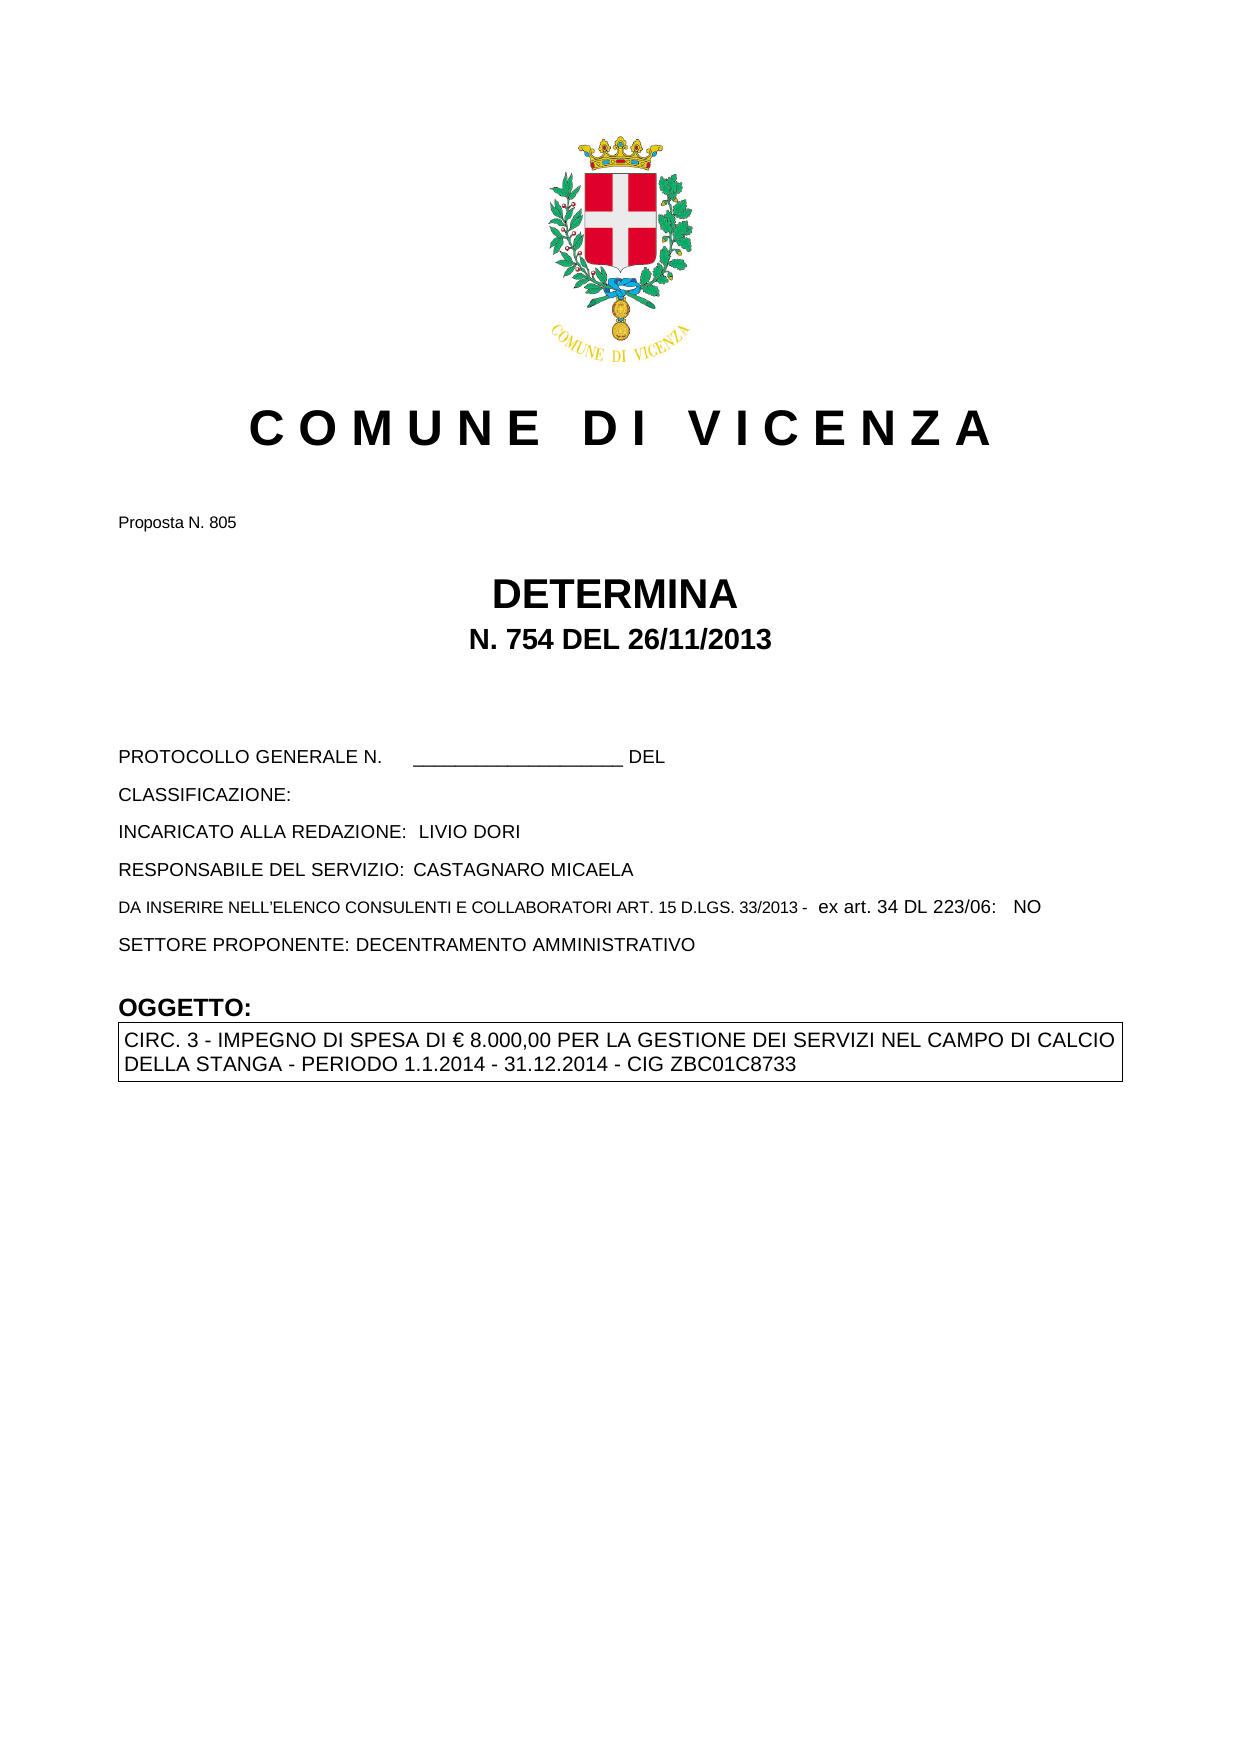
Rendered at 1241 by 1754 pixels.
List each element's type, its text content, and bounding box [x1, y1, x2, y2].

text N. 754 DEL 26/11/2013 [118, 618, 1122, 655]
picture [547, 136, 693, 362]
text DA INSERIRE NELL’ELENCO CONSULENTI E COLLABORATORI ART. 15 D.LGS. 33/2013 - ex art. 34 DL 223/06: NO [118, 880, 1122, 918]
table_header CIRC. 3 - IMPEGNO DI SPESA DI € 8.000,00 PER LA GESTIONE DEI SERVIZI NEL CAMPO DI CALCIO DELLA STANGA - PERIODO 1.1.2014 - 31.12.2014 - CIG ZBC01C8733 [119, 1023, 1122, 1081]
text SETTORE PROPONENTE: DECENTRAMENTO AMMINISTRATIVO [118, 918, 1122, 955]
text OGGETTO: [118, 993, 1122, 1022]
table_header [118, 456, 1122, 495]
text RESPONSABILE DEL SERVIZIO: CASTAGNARO MICAELA [118, 843, 1122, 880]
text DETERMINA [118, 570, 1122, 618]
text PROTOCOLLO GENERALE N. ____________________ DEL [118, 730, 1122, 768]
text INCARICATO ALLA REDAZIONE: LIVIO DORI [118, 805, 1122, 843]
text C O M U N E D I V I C E N Z A [118, 399, 1122, 456]
text Proposta N. 805 [118, 495, 1122, 532]
text CLASSIFICAZIONE: [118, 768, 1122, 805]
